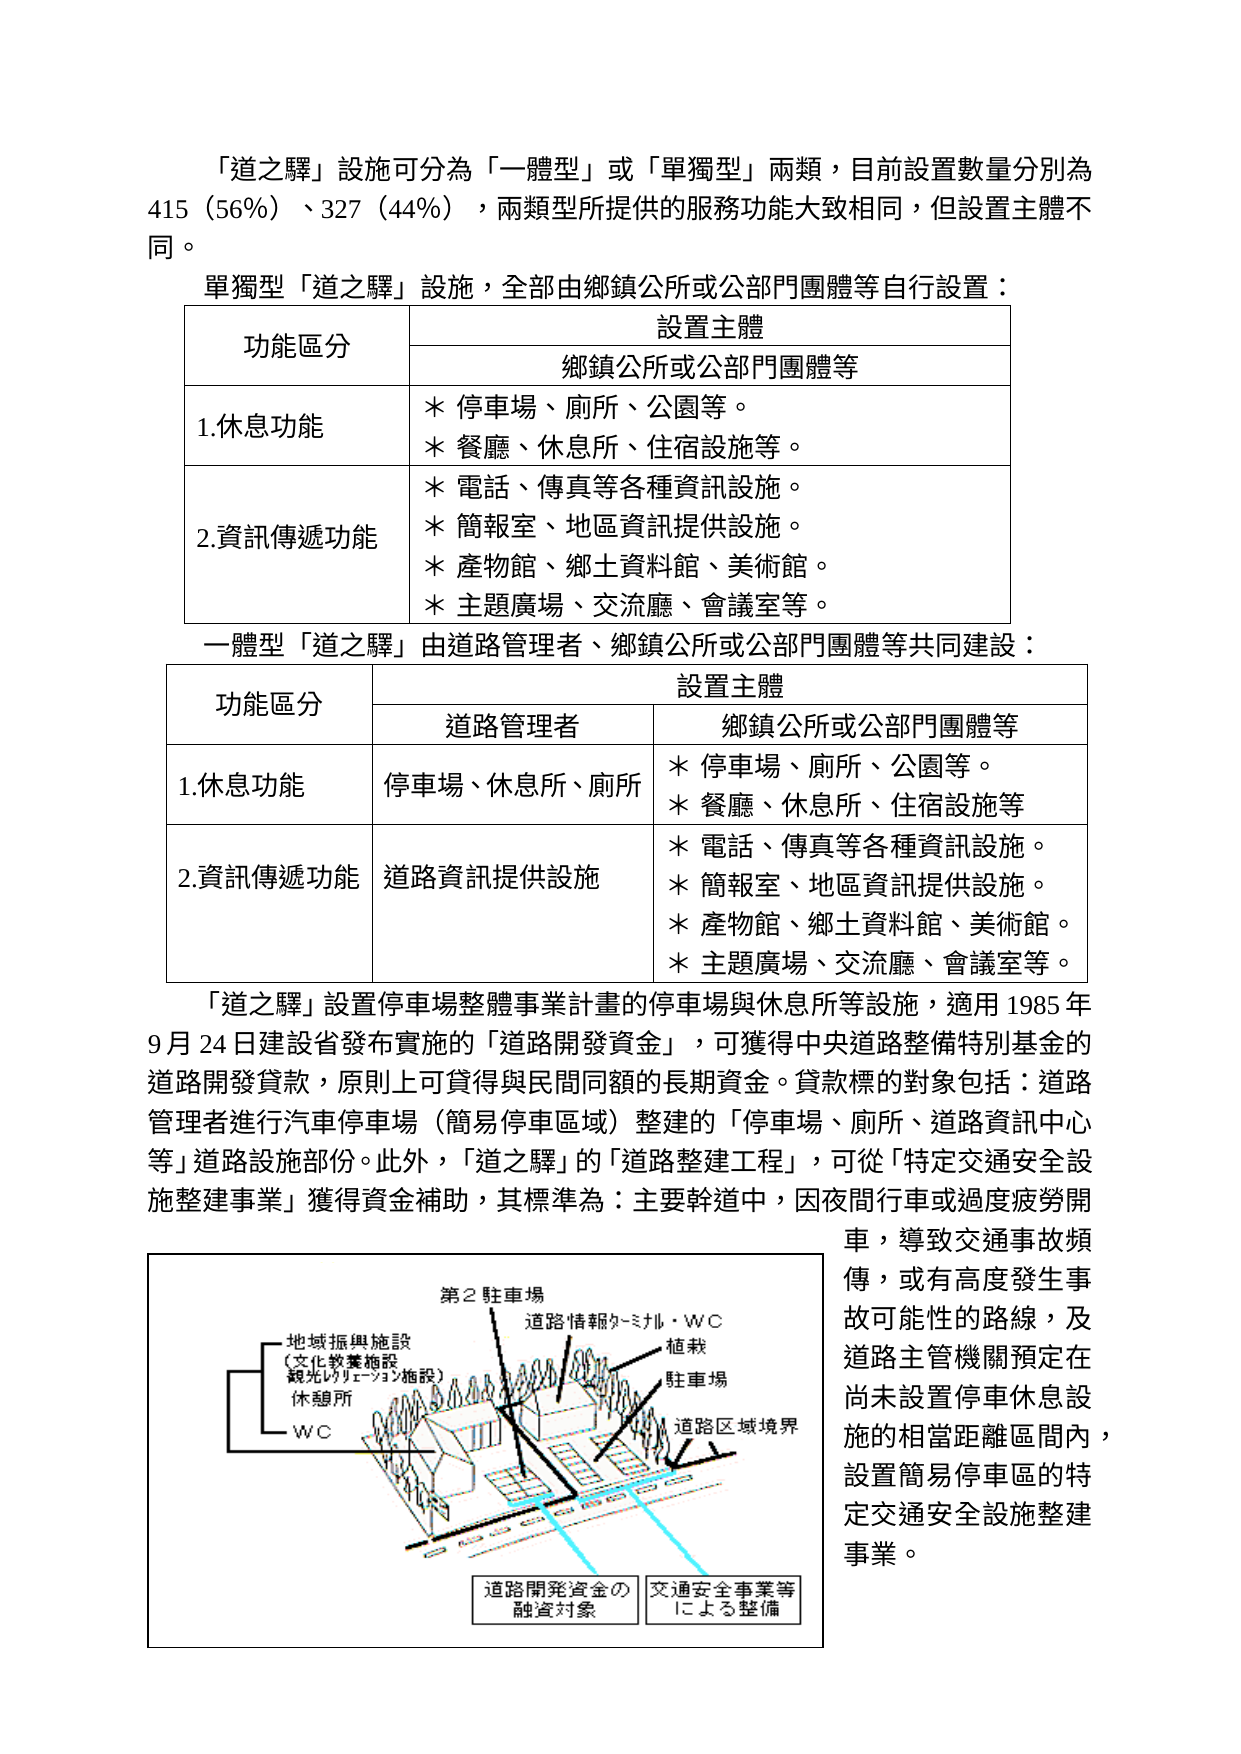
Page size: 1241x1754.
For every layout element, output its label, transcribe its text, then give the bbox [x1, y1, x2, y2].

text 「道之驛」設置停車場整體事業計畫的停車場與休息所等設施，適用1985年9月24日建設省發布實施的「道路開發資金」，可獲得中央道路整備特別基金的道路開發貸款，原則上可貸得與民間同額的長期資金。貸款標的對象包括：道路管理者進行汽車停車場（簡易停車區域）整建的「停車場、廁所、道路資訊中心等」道路設施部份。此外，「道之驛」的「道路整建工程」，可從「特定交通安全設施整建事業」獲得資金補助，其標準為：主要幹道中，因夜間行車或過度疲勞開車，導致交通事故頻傳，或有高度發生事故可能性的路線，及道路主管機關預定在尚未設置停車休息設施的相當距離區間內，設置簡易停車區的特定交通安全設施整建事業。 [148, 983, 1092, 1572]
text 一體型「道之驛」由道路管理者、鄉鎮公所或公部門團體等共同建設： [148, 624, 1092, 663]
text 單獨型「道之驛」設施，全部由鄉鎮公所或公部門團體等自行設置： [148, 266, 1092, 305]
table_cell 2.資訊傳遞功能 [167, 825, 372, 982]
table_cell 停車場、廁所、公園等。 餐廳、休息所、住宿設施等。 [410, 386, 1010, 465]
text 「道之驛」設置停車場整體事業計畫的停車場與休息所等設施，適用1985年9月24日建設省發布實施的「道路開發資金」，可獲得中央道路整備特別基金的道路開發貸款，原則上可貸得與民間同額的長期資金。貸款標的對象包括：道路管理者進行汽車停車場（簡易停車區域）整建的「停車場、廁所、道路資訊中心等」道路設施部份。此外，「道之驛」的「道路整建工程」，可從「特定交通安全設施整建事業」獲得資金補助，其標準為：主要幹道中，因夜間行車或過度疲勞開車，導致交通事故頻傳，或有高度發生事故可能性的路線，及道路主管機關預定在尚未設置停車休息設施的相當距離區間內，設置簡易停車區的特定交通安全設施整建事業。 [149, 1255, 822, 1647]
table_cell 電話、傳真等各種資訊設施。 簡報室、地區資訊提供設施。 產物館、鄉土資料館、美術館。 主題廣場、交流廳、會議室等。 [654, 825, 1087, 982]
table_cell 1.休息功能 [167, 745, 372, 824]
table_header 設置主體 [410, 306, 1010, 345]
table_cell 停車場、廁所、公園等。 餐廳、休息所、住宿設施等 [654, 745, 1087, 824]
table_cell 2.資訊傳遞功能 [185, 466, 409, 623]
table_header 功能區分 [167, 665, 372, 744]
table_header 功能區分 [185, 306, 409, 385]
table_cell 道路資訊提供設施 [373, 825, 653, 982]
text 「道之驛」設施可分為「一體型」或「單獨型」兩類，目前設置數量分別為415（56％）、327（44％），兩類型所提供的服務功能大致相同，但設置主體不同。 [148, 148, 1092, 266]
table_cell 道路管理者 [373, 705, 653, 744]
table_cell 1.休息功能 [185, 386, 409, 465]
table_cell 停車場、休息所、廁所 [373, 745, 653, 824]
table_cell 鄉鎮公所或公部門團體等 [654, 705, 1087, 744]
table_cell 鄉鎮公所或公部門團體等 [410, 346, 1010, 385]
table_header 設置主體 [373, 665, 1087, 704]
table_cell 電話、傳真等各種資訊設施。 簡報室、地區資訊提供設施。 產物館、鄉土資料館、美術館。 主題廣場、交流廳、會議室等。 [410, 466, 1010, 623]
picture [206, 1262, 808, 1628]
